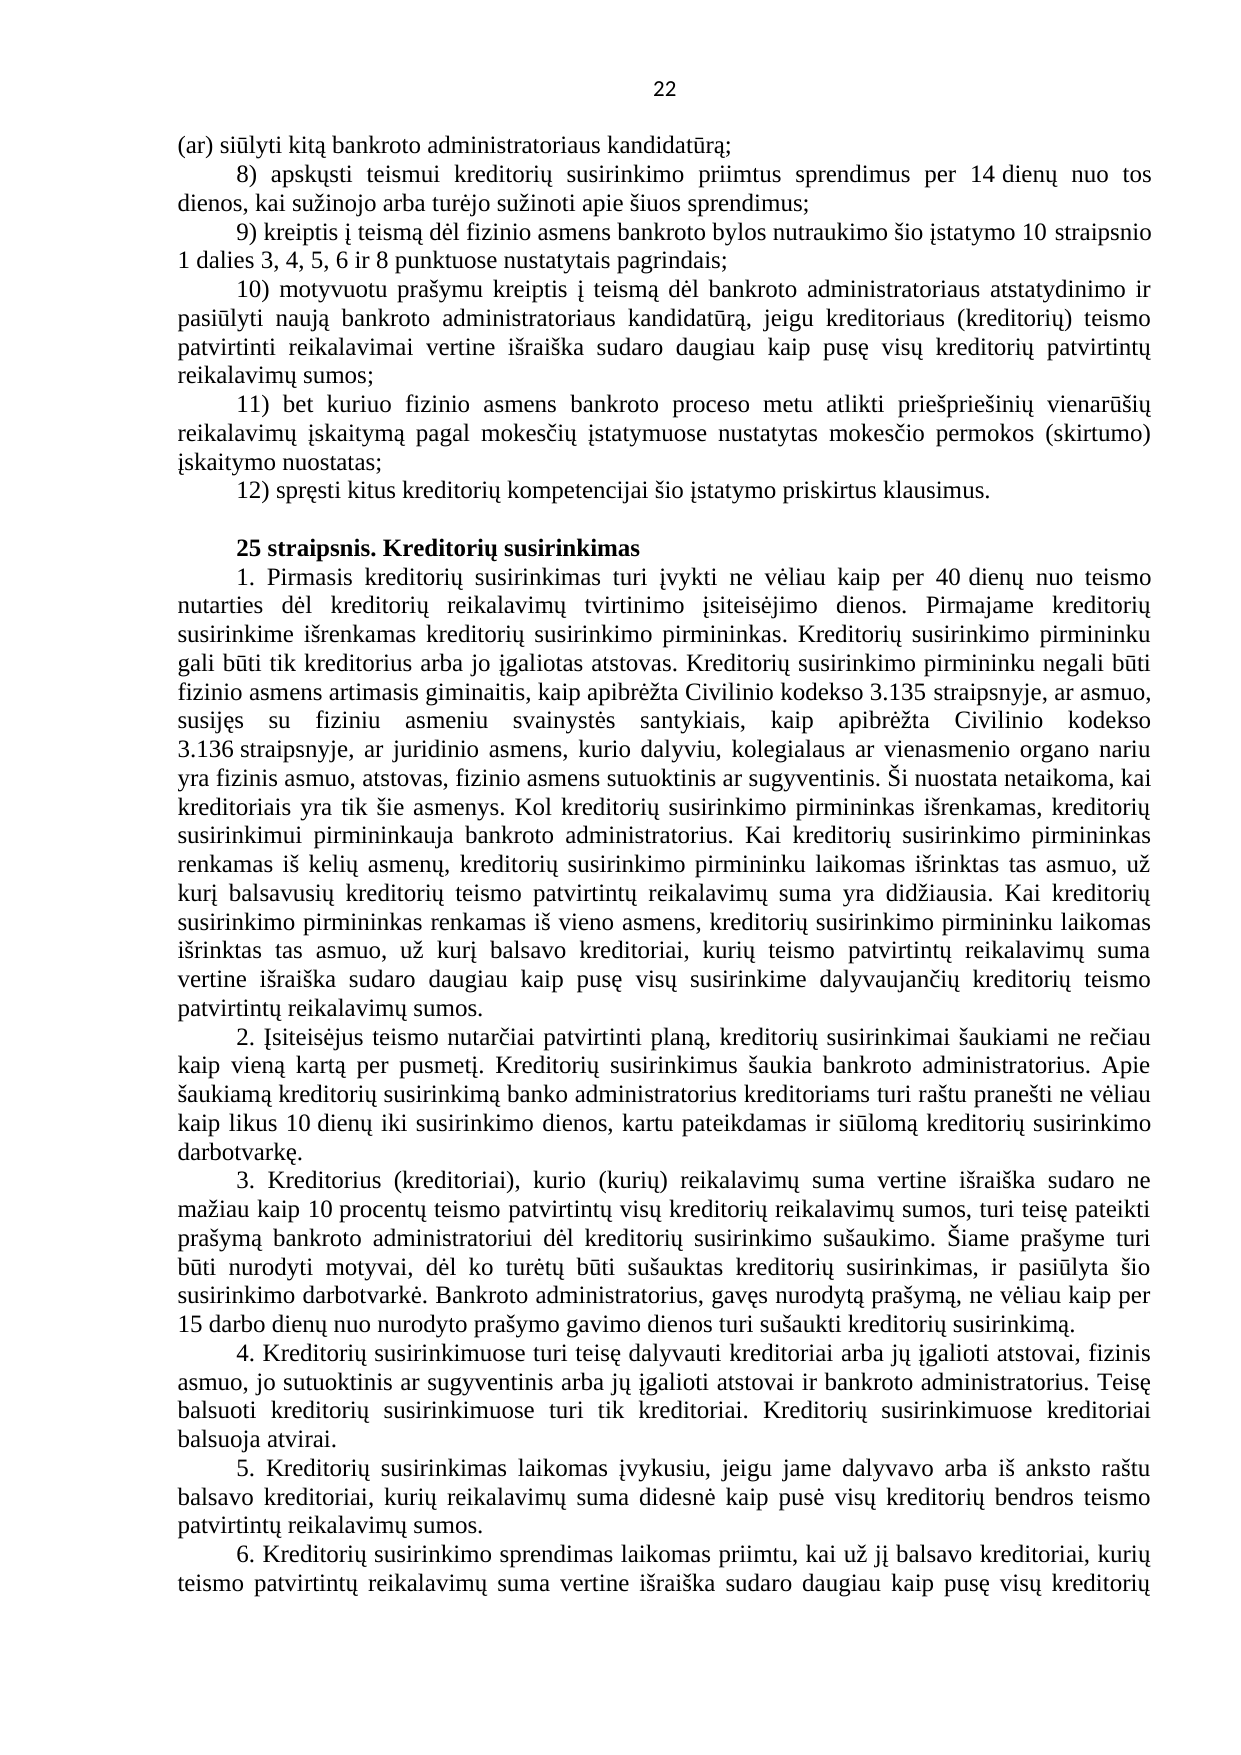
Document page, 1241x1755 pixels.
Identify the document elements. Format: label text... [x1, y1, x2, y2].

text 10) motyvuotu prašymu kreiptis į teismą dėl bankroto administratoriaus atstatydinimo ir pasiūlyti naują bankroto administratoriaus kandidatūrą, jeigu kreditoriaus (kreditorių) teismo patvirtinti reikalavimai vertine išraiška sudaro daugiau kaip pusę visų kreditorių patvirtintų reikalavimų sumos; [177, 274, 1152, 389]
text 1. Pirmasis kreditorių susirinkimas turi įvykti ne vėliau kaip per 40 dienų nuo teismo nutarties dėl kreditorių reikalavimų tvirtinimo įsiteisėjimo dienos. Pirmajame kreditorių susirinkime išrenkamas kreditorių susirinkimo pirmininkas. Kreditorių susirinkimo pirmininku gali būti tik kreditorius arba jo įgaliotas atstovas. Kreditorių susirinkimo pirmininku negali būti fizinio asmens artimasis giminaitis, kaip apibrėžta Civilinio kodekso 3.135 straipsnyje, ar asmuo, susijęs su fiziniu asmeniu svainystės santykiais, kaip apibrėžta Civilinio kodekso 3.136 straipsnyje, ar juridinio asmens, kurio dalyviu, kolegialaus ar vienasmenio organo nariu yra fizinis asmuo, atstovas, fizinio asmens sutuoktinis ar sugyventinis. Ši nuostata netaikoma, kai kreditoriais yra tik šie asmenys. Kol kreditorių susirinkimo pirmininkas išrenkamas, kreditorių susirinkimui pirmininkauja bankroto administratorius. Kai kreditorių susirinkimo pirmininkas renkamas iš kelių asmenų, kreditorių susirinkimo pirmininku laikomas išrinktas tas asmuo, už kurį balsavusių kreditorių teismo patvirtintų reikalavimų suma yra didžiausia. Kai kreditorių susirinkimo pirmininkas renkamas iš vieno asmens, kreditorių susirinkimo pirmininku laikomas išrinktas tas asmuo, už kurį balsavo kreditoriai, kurių teismo patvirtintų reikalavimų suma vertine išraiška sudaro daugiau kaip pusę visų susirinkime dalyvaujančių kreditorių teismo patvirtintų reikalavimų sumos. [177, 562, 1152, 1022]
text 25 straipsnis. Kreditorių susirinkimas [177, 533, 1152, 562]
text (ar) siūlyti kitą bankroto administratoriaus kandidatūrą; [177, 131, 1152, 159]
text 6. Kreditorių susirinkimo sprendimas laikomas priimtu, kai už jį balsavo kreditoriai, kurių teismo patvirtintų reikalavimų suma vertine išraiška sudaro daugiau kaip pusę visų kreditorių [177, 1539, 1152, 1597]
text 9) kreiptis į teismą dėl fizinio asmens bankroto bylos nutraukimo šio įstatymo 10 straipsnio 1 dalies 3, 4, 5, 6 ir 8 punktuose nustatytais pagrindais; [177, 217, 1152, 274]
text 2. Įsiteisėjus teismo nutarčiai patvirtinti planą, kreditorių susirinkimai šaukiami ne rečiau kaip vieną kartą per pusmetį. Kreditorių susirinkimus šaukia bankroto administratorius. Apie šaukiamą kreditorių susirinkimą banko administratorius kreditoriams turi raštu pranešti ne vėliau kaip likus 10 dienų iki susirinkimo dienos, kartu pateikdamas ir siūlomą kreditorių susirinkimo darbotvarkę. [177, 1022, 1152, 1166]
text 4. Kreditorių susirinkimuose turi teisę dalyvauti kreditoriai arba jų įgalioti atstovai, fizinis asmuo, jo sutuoktinis ar sugyventinis arba jų įgalioti atstovai ir bankroto administratorius. Teisę balsuoti kreditorių susirinkimuose turi tik kreditoriai. Kreditorių susirinkimuose kreditoriai balsuoja atvirai. [177, 1338, 1152, 1453]
text 12) spręsti kitus kreditorių kompetencijai šio įstatymo priskirtus klausimus. [177, 476, 1152, 504]
text 5. Kreditorių susirinkimas laikomas įvykusiu, jeigu jame dalyvavo arba iš anksto raštu balsavo kreditoriai, kurių reikalavimų suma didesnė kaip pusė visų kreditorių bendros teismo patvirtintų reikalavimų sumos. [177, 1453, 1152, 1539]
text 11) bet kuriuo fizinio asmens bankroto proceso metu atlikti priešpriešinių vienarūšių reikalavimų įskaitymą pagal mokesčių įstatymuose nustatytas mokesčio permokos (skirtumo) įskaitymo nuostatas; [177, 389, 1152, 476]
text 3. Kreditorius (kreditoriai), kurio (kurių) reikalavimų suma vertine išraiška sudaro ne mažiau kaip 10 procentų teismo patvirtintų visų kreditorių reikalavimų sumos, turi teisę pateikti prašymą bankroto administratoriui dėl kreditorių susirinkimo sušaukimo. Šiame prašyme turi būti nurodyti motyvai, dėl ko turėtų būti sušauktas kreditorių susirinkimas, ir pasiūlyta šio susirinkimo darbotvarkė. Bankroto administratorius, gavęs nurodytą prašymą, ne vėliau kaip per 15 darbo dienų nuo nurodyto prašymo gavimo dienos turi sušaukti kreditorių susirinkimą. [177, 1166, 1152, 1338]
text 8) apskųsti teismui kreditorių susirinkimo priimtus sprendimus per 14 dienų nuo tos dienos, kai sužinojo arba turėjo sužinoti apie šiuos sprendimus; [177, 159, 1152, 217]
